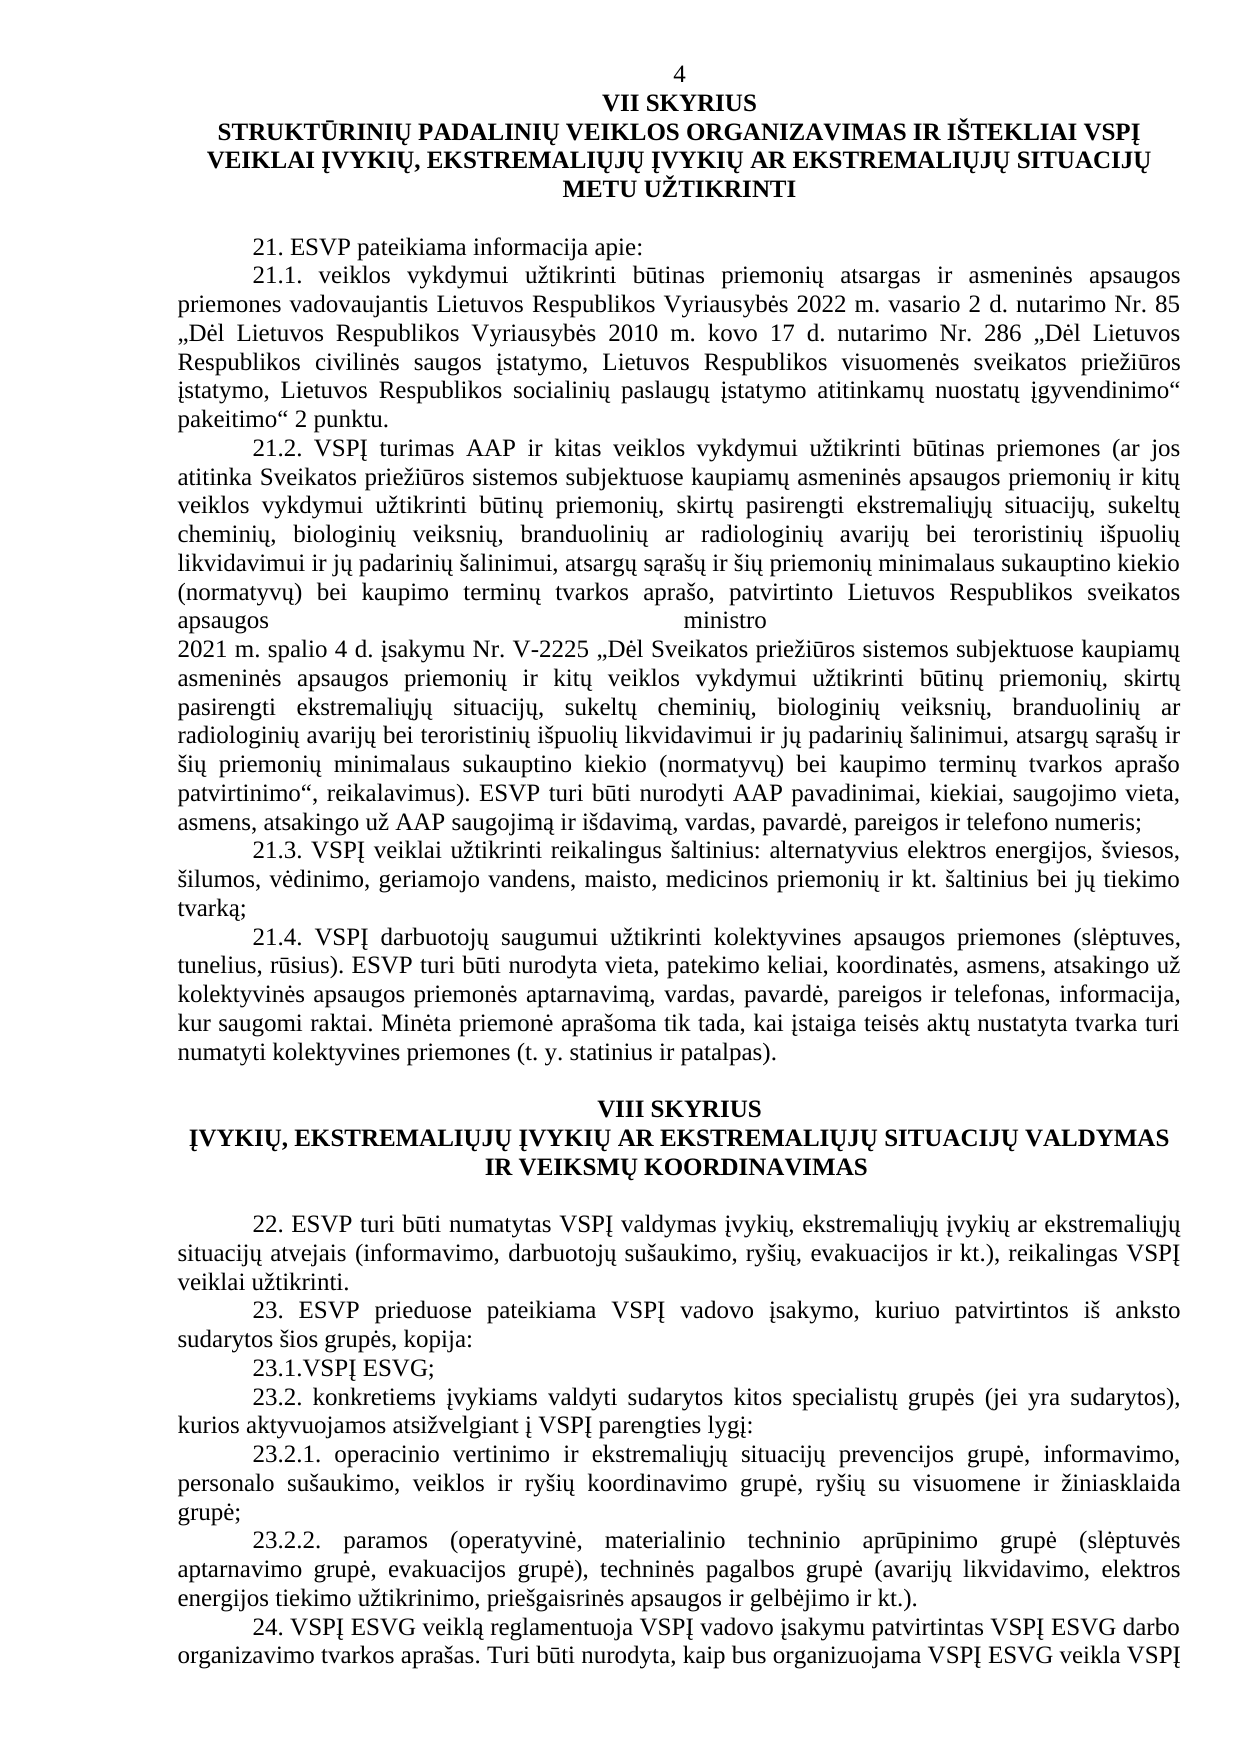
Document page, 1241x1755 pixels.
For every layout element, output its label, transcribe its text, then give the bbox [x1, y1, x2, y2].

text 23. ESVP prieduose pateikiama VSPĮ vadovo įsakymo, kuriuo patvirtintos iš anksto sudarytos šios grupės, kopija: [177, 1295, 1181, 1353]
text 21. ESVP pateikiama informacija apie: [177, 232, 1181, 260]
text STRUKTŪRINIŲ PADALINIŲ VEIKLOS ORGANIZAVIMAS ir IŠTEKLIAI VSPĮ VEIKLAI ĮVYKIŲ, EKSTREMALIŲJŲ ĮVYKIŲ AR EKSTREMALIŲJŲ SITUACIJŲ METU UŽTIKRINTI [177, 117, 1181, 203]
text 24. VSPĮ ESVG veiklą reglamentuoja VSPĮ vadovo įsakymu patvirtintas VSPĮ ESVG darbo organizavimo tvarkos aprašas. Turi būti nurodyta, kaip bus organizuojama VSPĮ ESVG veikla VSPĮ [177, 1612, 1181, 1669]
text 21.4. VSPĮ darbuotojų saugumui užtikrinti kolektyvines apsaugos priemones (slėptuves, tunelius, rūsius). ESVP turi būti nurodyta vieta, patekimo keliai, koordinatės, asmens, atsakingo už kolektyvinės apsaugos priemonės aptarnavimą, vardas, pavardė, pareigos ir telefonas, informacija, kur saugomi raktai. Minėta priemonė aprašoma tik tada, kai įstaiga teisės aktų nustatyta tvarka turi numatyti kolektyvines priemones (t. y. statinius ir patalpas). [177, 922, 1181, 1065]
text 23.2.2. paramos (operatyvinė, materialinio techninio aprūpinimo grupė (slėptuvės aptarnavimo grupė, evakuacijos grupė), techninės pagalbos grupė (avarijų likvidavimo, elektros energijos tiekimo užtikrinimo, priešgaisrinės apsaugos ir gelbėjimo ir kt.). [177, 1525, 1181, 1612]
text 23.2.1. operacinio vertinimo ir ekstremaliųjų situacijų prevencijos grupė, informavimo, personalo sušaukimo, veiklos ir ryšių koordinavimo grupė, ryšių su visuomene ir žiniasklaida grupė; [177, 1439, 1181, 1525]
text VII SKYRIUS [177, 88, 1181, 117]
text 21.3. VSPĮ veiklai užtikrinti reikalingus šaltinius: alternatyvius elektros energijos, šviesos, šilumos, vėdinimo, geriamojo vandens, maisto, medicinos priemonių ir kt. šaltinius bei jų tiekimo tvarką; [177, 835, 1181, 922]
text 21.1. veiklos vykdymui užtikrinti būtinas priemonių atsargas ir asmeninės apsaugos priemones vadovaujantis Lietuvos Respublikos Vyriausybės 2022 m. vasario 2 d. nutarimo Nr. 85 „Dėl Lietuvos Respublikos Vyriausybės 2010 m. kovo 17 d. nutarimo Nr. 286 „Dėl Lietuvos Respublikos civilinės saugos įstatymo, Lietuvos Respublikos visuomenės sveikatos priežiūros įstatymo, Lietuvos Respublikos socialinių paslaugų įstatymo atitinkamų nuostatų įgyvendinimo“ pakeitimo“ 2 punktu. [177, 260, 1181, 433]
text VIII SKYRIUS [177, 1094, 1181, 1123]
text ĮVYKIŲ, EKSTREMALIŲJŲ ĮVYKIŲ AR EKSTREMALIŲJŲ SITUACIJŲ VALDYMas IR VEIKSMŲ KOORDINAVIMas [177, 1123, 1181, 1180]
text 23.1.VSPĮ ESVG; [177, 1353, 1181, 1382]
text 21.2. VSPĮ turimas AAP ir kitas veiklos vykdymui užtikrinti būtinas priemones (ar jos atitinka Sveikatos priežiūros sistemos subjektuose kaupiamų asmeninės apsaugos priemonių ir kitų veiklos vykdymui užtikrinti būtinų priemonių, skirtų pasirengti ekstremaliųjų situacijų, sukeltų cheminių, biologinių veiksnių, branduolinių ar radiologinių avarijų bei teroristinių išpuolių likvidavimui ir jų padarinių šalinimui, atsargų sąrašų ir šių priemonių minimalaus sukauptino kiekio (normatyvų) bei kaupimo terminų tvarkos aprašo, patvirtinto Lietuvos Respublikos sveikatos apsaugos ministro 2021 m. spalio 4 d. įsakymu Nr. V-2225 „Dėl Sveikatos priežiūros sistemos subjektuose kaupiamų asmeninės apsaugos priemonių ir kitų veiklos vykdymui užtikrinti būtinų priemonių, skirtų pasirengti ekstremaliųjų situacijų, sukeltų cheminių, biologinių veiksnių, branduolinių ar radiologinių avarijų bei teroristinių išpuolių likvidavimui ir jų padarinių šalinimui, atsargų sąrašų ir šių priemonių minimalaus sukauptino kiekio (normatyvų) bei kaupimo terminų tvarkos aprašo patvirtinimo“, reikalavimus). ESVP turi būti nurodyti AAP pavadinimai, kiekiai, saugojimo vieta, asmens, atsakingo už AAP saugojimą ir išdavimą, vardas, pavardė, pareigos ir telefono numeris; [177, 433, 1181, 835]
text 23.2. konkretiems įvykiams valdyti sudarytos kitos specialistų grupės (jei yra sudarytos), kurios aktyvuojamos atsižvelgiant į VSPĮ parengties lygį: [177, 1382, 1181, 1439]
text 22. ESVP turi būti numatytas VSPĮ valdymas įvykių, ekstremaliųjų įvykių ar ekstremaliųjų situacijų atvejais (informavimo, darbuotojų sušaukimo, ryšių, evakuacijos ir kt.), reikalingas VSPĮ veiklai užtikrinti. [177, 1209, 1181, 1295]
